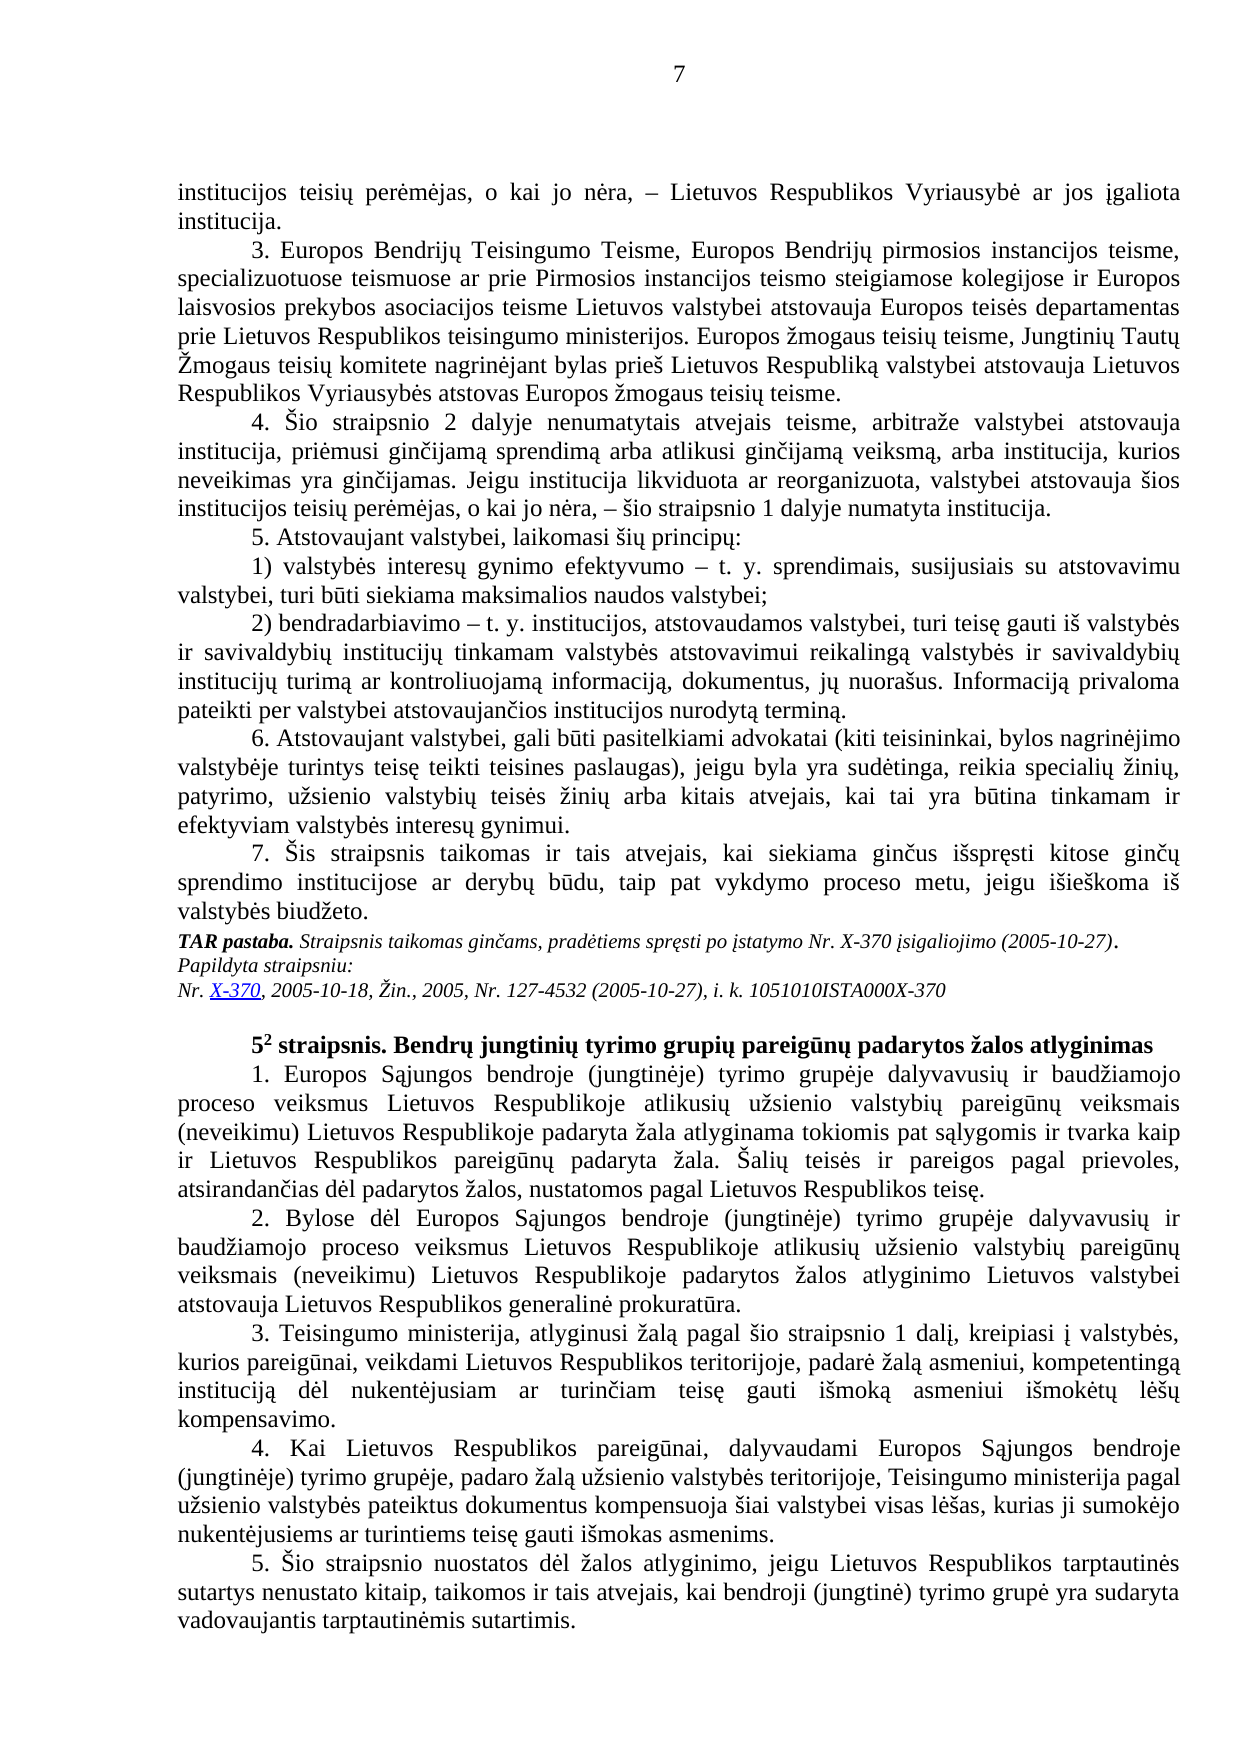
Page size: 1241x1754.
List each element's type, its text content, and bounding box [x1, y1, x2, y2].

text 1) valstybės interesų gynimo efektyvumo – t. y. sprendimais, susijusiais su atstovavimu valstybei, turi būti siekiama maksimalios naudos valstybei; [177, 551, 1181, 608]
text 2) bendradarbiavimo – t. y. institucijos, atstovaudamos valstybei, turi teisę gauti iš valstybės ir savivaldybių institucijų tinkamam valstybės atstovavimui reikalingą valstybės ir savivaldybių institucijų turimą ar kontroliuojamą informaciją, dokumentus, jų nuorašus. Informaciją privaloma pateikti per valstybei atstovaujančios institucijos nurodytą terminą. [177, 608, 1181, 723]
text 5. Atstovaujant valstybei, laikomasi šių principų: [177, 522, 1181, 551]
text Papildyta straipsniu: [177, 953, 1181, 977]
text Nr. X-370, 2005-10-18, Žin., 2005, Nr. 127-4532 (2005-10-27), i. k. 1051010ISTA000X-370 [177, 977, 1181, 1002]
text 3. Teisingumo ministerija, atlyginusi žalą pagal šio straipsnio 1 dalį, kreipiasi į valstybės, kurios pareigūnai, veikdami Lietuvos Respublikos teritorijoje, padarė žalą asmeniui, kompetentingą instituciją dėl nukentėjusiam ar turinčiam teisę gauti išmoką asmeniui išmokėtų lėšų kompensavimo. [177, 1318, 1181, 1433]
text TAR pastaba. Straipsnis taikomas ginčams, pradėtiems spręsti po įstatymo Nr. X-370 įsigaliojimo (2005-10-27). [177, 925, 1181, 953]
text 7. Šis straipsnis taikomas ir tais atvejais, kai siekiama ginčus išspręsti kitose ginčų sprendimo institucijose ar derybų būdu, taip pat vykdymo proceso metu, jeigu išieškoma iš valstybės biudžeto. [177, 838, 1181, 925]
text 6. Atstovaujant valstybei, gali būti pasitelkiami advokatai (kiti teisininkai, bylos nagrinėjimo valstybėje turintys teisę teikti teisines paslaugas), jeigu byla yra sudėtinga, reikia specialių žinių, patyrimo, užsienio valstybių teisės žinių arba kitais atvejais, kai tai yra būtina tinkamam ir efektyviam valstybės interesų gynimui. [177, 723, 1181, 838]
text institucijos teisių perėmėjas, o kai jo nėra, – Lietuvos Respublikos Vyriausybė ar jos įgaliota institucija. [177, 177, 1181, 235]
text 2. Bylose dėl Europos Sąjungos bendroje (jungtinėje) tyrimo grupėje dalyvavusių ir baudžiamojo proceso veiksmus Lietuvos Respublikoje atlikusių užsienio valstybių pareigūnų veiksmais (neveikimu) Lietuvos Respublikoje padarytos žalos atlyginimo Lietuvos valstybei atstovauja Lietuvos Respublikos generalinė prokuratūra. [177, 1203, 1181, 1318]
text 3. Europos Bendrijų Teisingumo Teisme, Europos Bendrijų pirmosios instancijos teisme, specializuotuose teismuose ar prie Pirmosios instancijos teismo steigiamose kolegijose ir Europos laisvosios prekybos asociacijos teisme Lietuvos valstybei atstovauja Europos teisės departamentas prie Lietuvos Respublikos teisingumo ministerijos. Europos žmogaus teisių teisme, Jungtinių Tautų Žmogaus teisių komitete nagrinėjant bylas prieš Lietuvos Respubliką valstybei atstovauja Lietuvos Respublikos Vyriausybės atstovas Europos žmogaus teisių teisme. [177, 235, 1181, 407]
text 52 straipsnis. Bendrų jungtinių tyrimo grupių pareigūnų padarytos žalos atlyginimas [251, 1030, 1181, 1059]
text 4. Šio straipsnio 2 dalyje nenumatytais atvejais teisme, arbitraže valstybei atstovauja institucija, priėmusi ginčijamą sprendimą arba atlikusi ginčijamą veiksmą, arba institucija, kurios neveikimas yra ginčijamas. Jeigu institucija likviduota ar reorganizuota, valstybei atstovauja šios institucijos teisių perėmėjas, o kai jo nėra, – šio straipsnio 1 dalyje numatyta institucija. [177, 407, 1181, 522]
text 4. Kai Lietuvos Respublikos pareigūnai, dalyvaudami Europos Sąjungos bendroje (jungtinėje) tyrimo grupėje, padaro žalą užsienio valstybės teritorijoje, Teisingumo ministerija pagal užsienio valstybės pateiktus dokumentus kompensuoja šiai valstybei visas lėšas, kurias ji sumokėjo nukentėjusiems ar turintiems teisę gauti išmokas asmenims. [177, 1433, 1181, 1548]
text 5. Šio straipsnio nuostatos dėl žalos atlyginimo, jeigu Lietuvos Respublikos tarptautinės sutartys nenustato kitaip, taikomos ir tais atvejais, kai bendroji (jungtinė) tyrimo grupė yra sudaryta vadovaujantis tarptautinėmis sutartimis. [177, 1548, 1181, 1634]
text 1. Europos Sąjungos bendroje (jungtinėje) tyrimo grupėje dalyvavusių ir baudžiamojo proceso veiksmus Lietuvos Respublikoje atlikusių užsienio valstybių pareigūnų veiksmais (neveikimu) Lietuvos Respublikoje padaryta žala atlyginama tokiomis pat sąlygomis ir tvarka kaip ir Lietuvos Respublikos pareigūnų padaryta žala. Šalių teisės ir pareigos pagal prievoles, atsirandančias dėl padarytos žalos, nustatomos pagal Lietuvos Respublikos teisę. [177, 1059, 1181, 1203]
